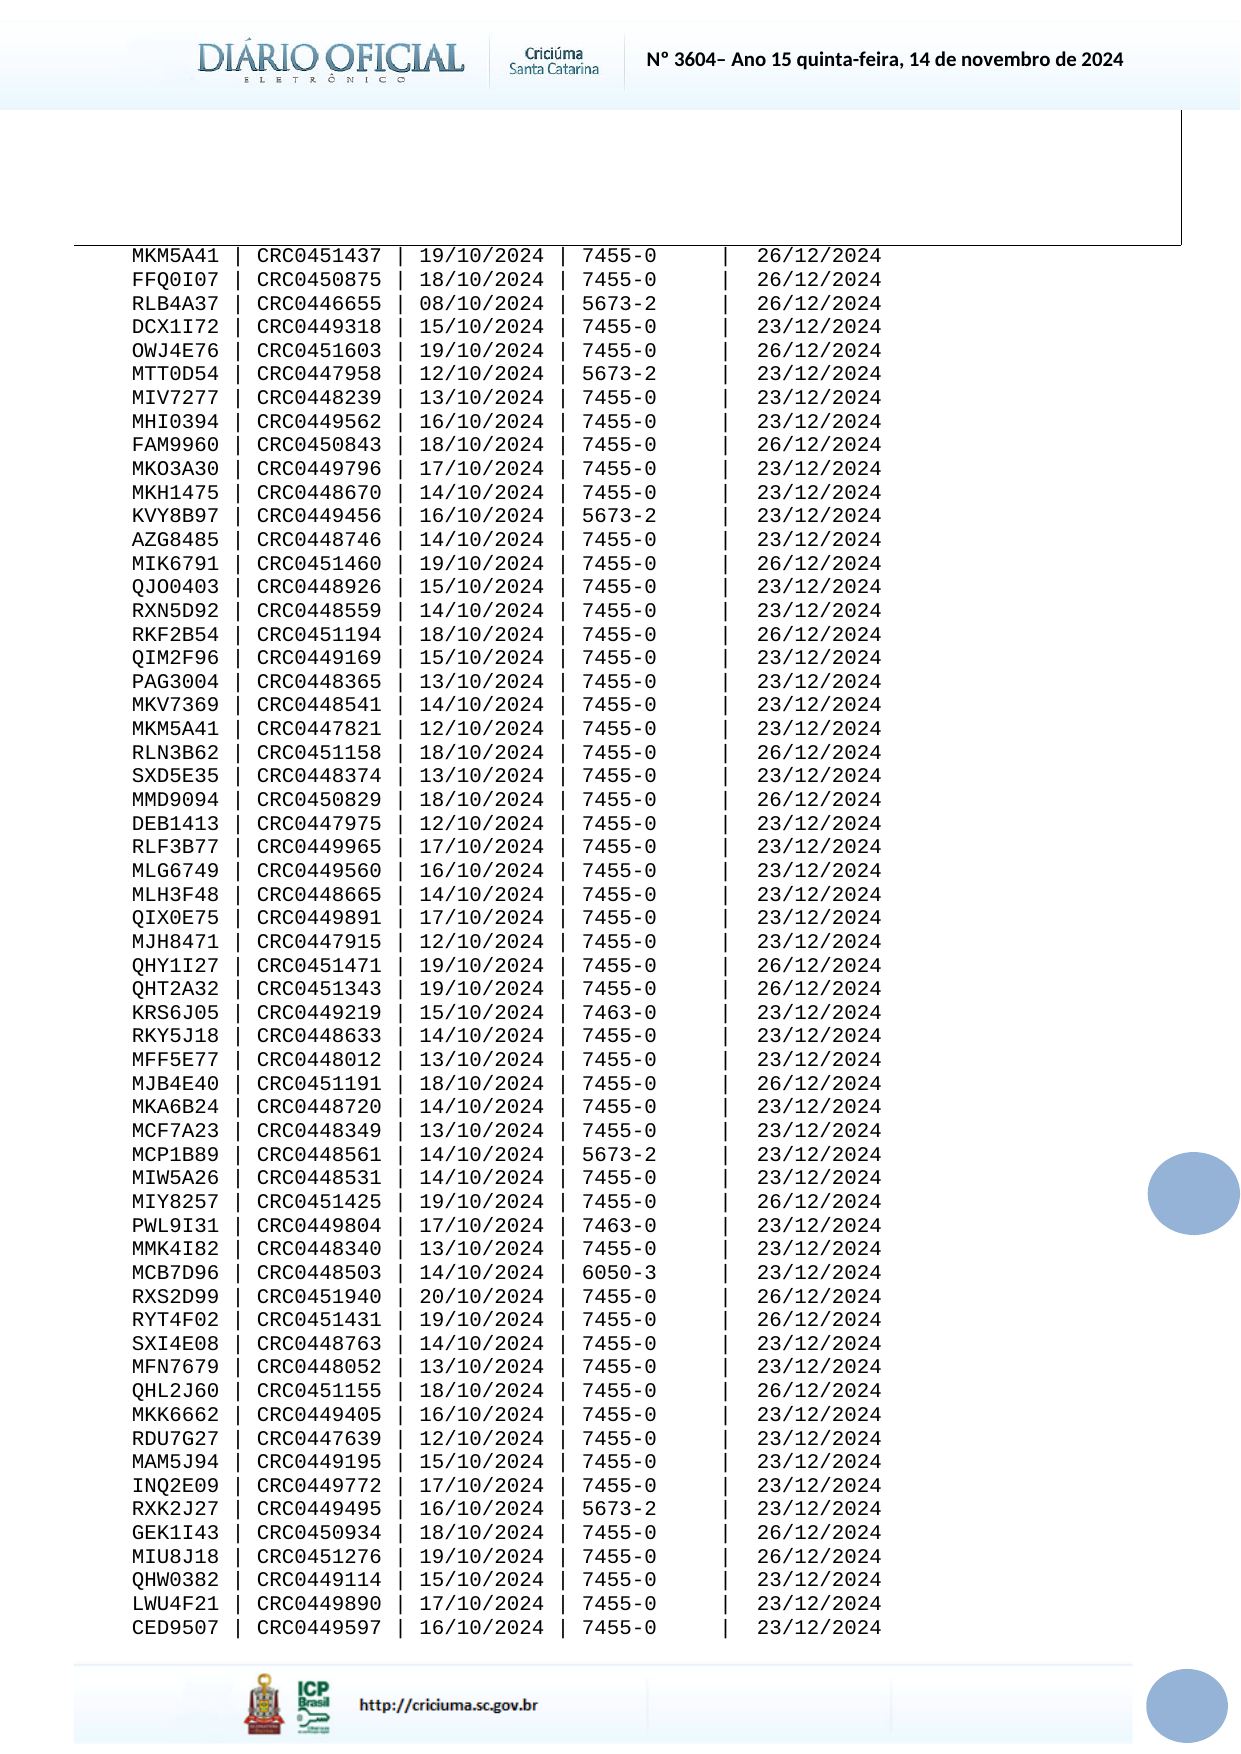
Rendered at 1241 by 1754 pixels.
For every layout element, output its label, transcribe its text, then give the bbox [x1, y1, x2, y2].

text MKK6662 | CRC0449405 | 16/10/2024 | 7455-0 | 23/12/2024 [44, 1404, 1181, 1427]
text RXN5D92 | CRC0448559 | 14/10/2024 | 7455-0 | 23/12/2024 [44, 600, 1181, 623]
text MLG6749 | CRC0449560 | 16/10/2024 | 7455-0 | 23/12/2024 [44, 860, 1181, 884]
text SXI4E08 | CRC0448763 | 14/10/2024 | 7455-0 | 23/12/2024 [44, 1333, 1181, 1357]
text MKM5A41 | CRC0447821 | 12/10/2024 | 7455-0 | 23/12/2024 [44, 718, 1181, 742]
text MKV7369 | CRC0448541 | 14/10/2024 | 7455-0 | 23/12/2024 [44, 694, 1181, 718]
text PAG3004 | CRC0448365 | 13/10/2024 | 7455-0 | 23/12/2024 [44, 671, 1181, 694]
text MLH3F48 | CRC0448665 | 14/10/2024 | 7455-0 | 23/12/2024 [44, 884, 1181, 907]
text MJB4E40 | CRC0451191 | 18/10/2024 | 7455-0 | 26/12/2024 [44, 1073, 1181, 1096]
text QHY1I27 | CRC0451471 | 19/10/2024 | 7455-0 | 26/12/2024 [44, 954, 1181, 978]
text RXK2J27 | CRC0449495 | 16/10/2024 | 5673-2 | 23/12/2024 [44, 1498, 1181, 1522]
text DEB1413 | CRC0447975 | 12/10/2024 | 7455-0 | 23/12/2024 [44, 813, 1181, 836]
text MMK4I82 | CRC0448340 | 13/10/2024 | 7455-0 | 23/12/2024 [44, 1238, 1181, 1262]
text MCB7D96 | CRC0448503 | 14/10/2024 | 6050-3 | 23/12/2024 [44, 1262, 1181, 1286]
text RXS2D99 | CRC0451940 | 20/10/2024 | 7455-0 | 26/12/2024 [44, 1286, 1181, 1309]
text QJO0403 | CRC0448926 | 15/10/2024 | 7455-0 | 23/12/2024 [44, 576, 1181, 600]
text MIK6791 | CRC0451460 | 19/10/2024 | 7455-0 | 26/12/2024 [44, 553, 1181, 576]
text QIX0E75 | CRC0449891 | 17/10/2024 | 7455-0 | 23/12/2024 [44, 907, 1181, 931]
text MTT0D54 | CRC0447958 | 12/10/2024 | 5673-2 | 23/12/2024 [44, 363, 1181, 387]
text RKY5J18 | CRC0448633 | 14/10/2024 | 7455-0 | 23/12/2024 [44, 1026, 1181, 1049]
text QHL2J60 | CRC0451155 | 18/10/2024 | 7455-0 | 26/12/2024 [44, 1380, 1181, 1404]
text QHT2A32 | CRC0451343 | 19/10/2024 | 7455-0 | 26/12/2024 [44, 978, 1181, 1002]
text MFF5E77 | CRC0448012 | 13/10/2024 | 7455-0 | 23/12/2024 [44, 1049, 1181, 1073]
text KVY8B97 | CRC0449456 | 16/10/2024 | 5673-2 | 23/12/2024 [44, 505, 1181, 529]
text CED9507 | CRC0449597 | 16/10/2024 | 7455-0 | 23/12/2024 [44, 1617, 1181, 1640]
text MIU8J18 | CRC0451276 | 19/10/2024 | 7455-0 | 26/12/2024 [44, 1546, 1181, 1569]
text RKF2B54 | CRC0451194 | 18/10/2024 | 7455-0 | 26/12/2024 [44, 623, 1181, 647]
text MIY8257 | CRC0451425 | 19/10/2024 | 7455-0 | 26/12/2024 [44, 1191, 1153, 1215]
text RLB4A37 | CRC0446655 | 08/10/2024 | 5673-2 | 26/12/2024 [44, 292, 1181, 316]
text MIW5A26 | CRC0448531 | 14/10/2024 | 7455-0 | 23/12/2024 [44, 1167, 1157, 1191]
text FAM9960 | CRC0450843 | 18/10/2024 | 7455-0 | 26/12/2024 [44, 434, 1181, 458]
text RDU7G27 | CRC0447639 | 12/10/2024 | 7455-0 | 23/12/2024 [44, 1427, 1181, 1451]
text MIV7277 | CRC0448239 | 13/10/2024 | 7455-0 | 23/12/2024 [44, 387, 1181, 411]
text OWJ4E76 | CRC0451603 | 19/10/2024 | 7455-0 | 26/12/2024 [44, 340, 1181, 363]
text KRS6J05 | CRC0449219 | 15/10/2024 | 7463-0 | 23/12/2024 [44, 1002, 1181, 1026]
text DCX1I72 | CRC0449318 | 15/10/2024 | 7455-0 | 23/12/2024 [44, 316, 1181, 340]
text MFN7679 | CRC0448052 | 13/10/2024 | 7455-0 | 23/12/2024 [44, 1357, 1181, 1380]
text MJH8471 | CRC0447915 | 12/10/2024 | 7455-0 | 23/12/2024 [44, 931, 1181, 954]
text MCF7A23 | CRC0448349 | 13/10/2024 | 7455-0 | 23/12/2024 [44, 1120, 1181, 1144]
text MHI0394 | CRC0449562 | 16/10/2024 | 7455-0 | 23/12/2024 [44, 411, 1181, 434]
text AZG8485 | CRC0448746 | 14/10/2024 | 7455-0 | 23/12/2024 [44, 529, 1181, 553]
text FFQ0I07 | CRC0450875 | 18/10/2024 | 7455-0 | 26/12/2024 [44, 269, 1181, 292]
text MKA6B24 | CRC0448720 | 14/10/2024 | 7455-0 | 23/12/2024 [44, 1096, 1181, 1120]
text RLF3B77 | CRC0449965 | 17/10/2024 | 7455-0 | 23/12/2024 [44, 836, 1181, 860]
text QIM2F96 | CRC0449169 | 15/10/2024 | 7455-0 | 23/12/2024 [44, 647, 1181, 671]
text LWU4F21 | CRC0449890 | 17/10/2024 | 7455-0 | 23/12/2024 [44, 1593, 1181, 1617]
text PWL9I31 | CRC0449804 | 17/10/2024 | 7463-0 | 23/12/2024 [44, 1215, 1181, 1238]
text QHW0382 | CRC0449114 | 15/10/2024 | 7455-0 | 23/12/2024 [44, 1569, 1181, 1593]
text RLN3B62 | CRC0451158 | 18/10/2024 | 7455-0 | 26/12/2024 [44, 742, 1181, 765]
text GEK1I43 | CRC0450934 | 18/10/2024 | 7455-0 | 26/12/2024 [44, 1522, 1181, 1546]
text SXD5E35 | CRC0448374 | 13/10/2024 | 7455-0 | 23/12/2024 [44, 765, 1181, 789]
text MAM5J94 | CRC0449195 | 15/10/2024 | 7455-0 | 23/12/2024 [44, 1451, 1181, 1475]
text RYT4F02 | CRC0451431 | 19/10/2024 | 7455-0 | 26/12/2024 [44, 1309, 1181, 1333]
text MKH1475 | CRC0448670 | 14/10/2024 | 7455-0 | 23/12/2024 [44, 482, 1181, 505]
text MMD9094 | CRC0450829 | 18/10/2024 | 7455-0 | 26/12/2024 [44, 789, 1181, 813]
text MCP1B89 | CRC0448561 | 14/10/2024 | 5673-2 | 23/12/2024 [44, 1144, 1181, 1167]
text MKM5A41 | CRC0451437 | 19/10/2024 | 7455-0 | 26/12/2024 [44, 245, 1181, 269]
text INQ2E09 | CRC0449772 | 17/10/2024 | 7455-0 | 23/12/2024 [44, 1475, 1181, 1498]
text MKO3A30 | CRC0449796 | 17/10/2024 | 7455-0 | 23/12/2024 [44, 458, 1181, 482]
